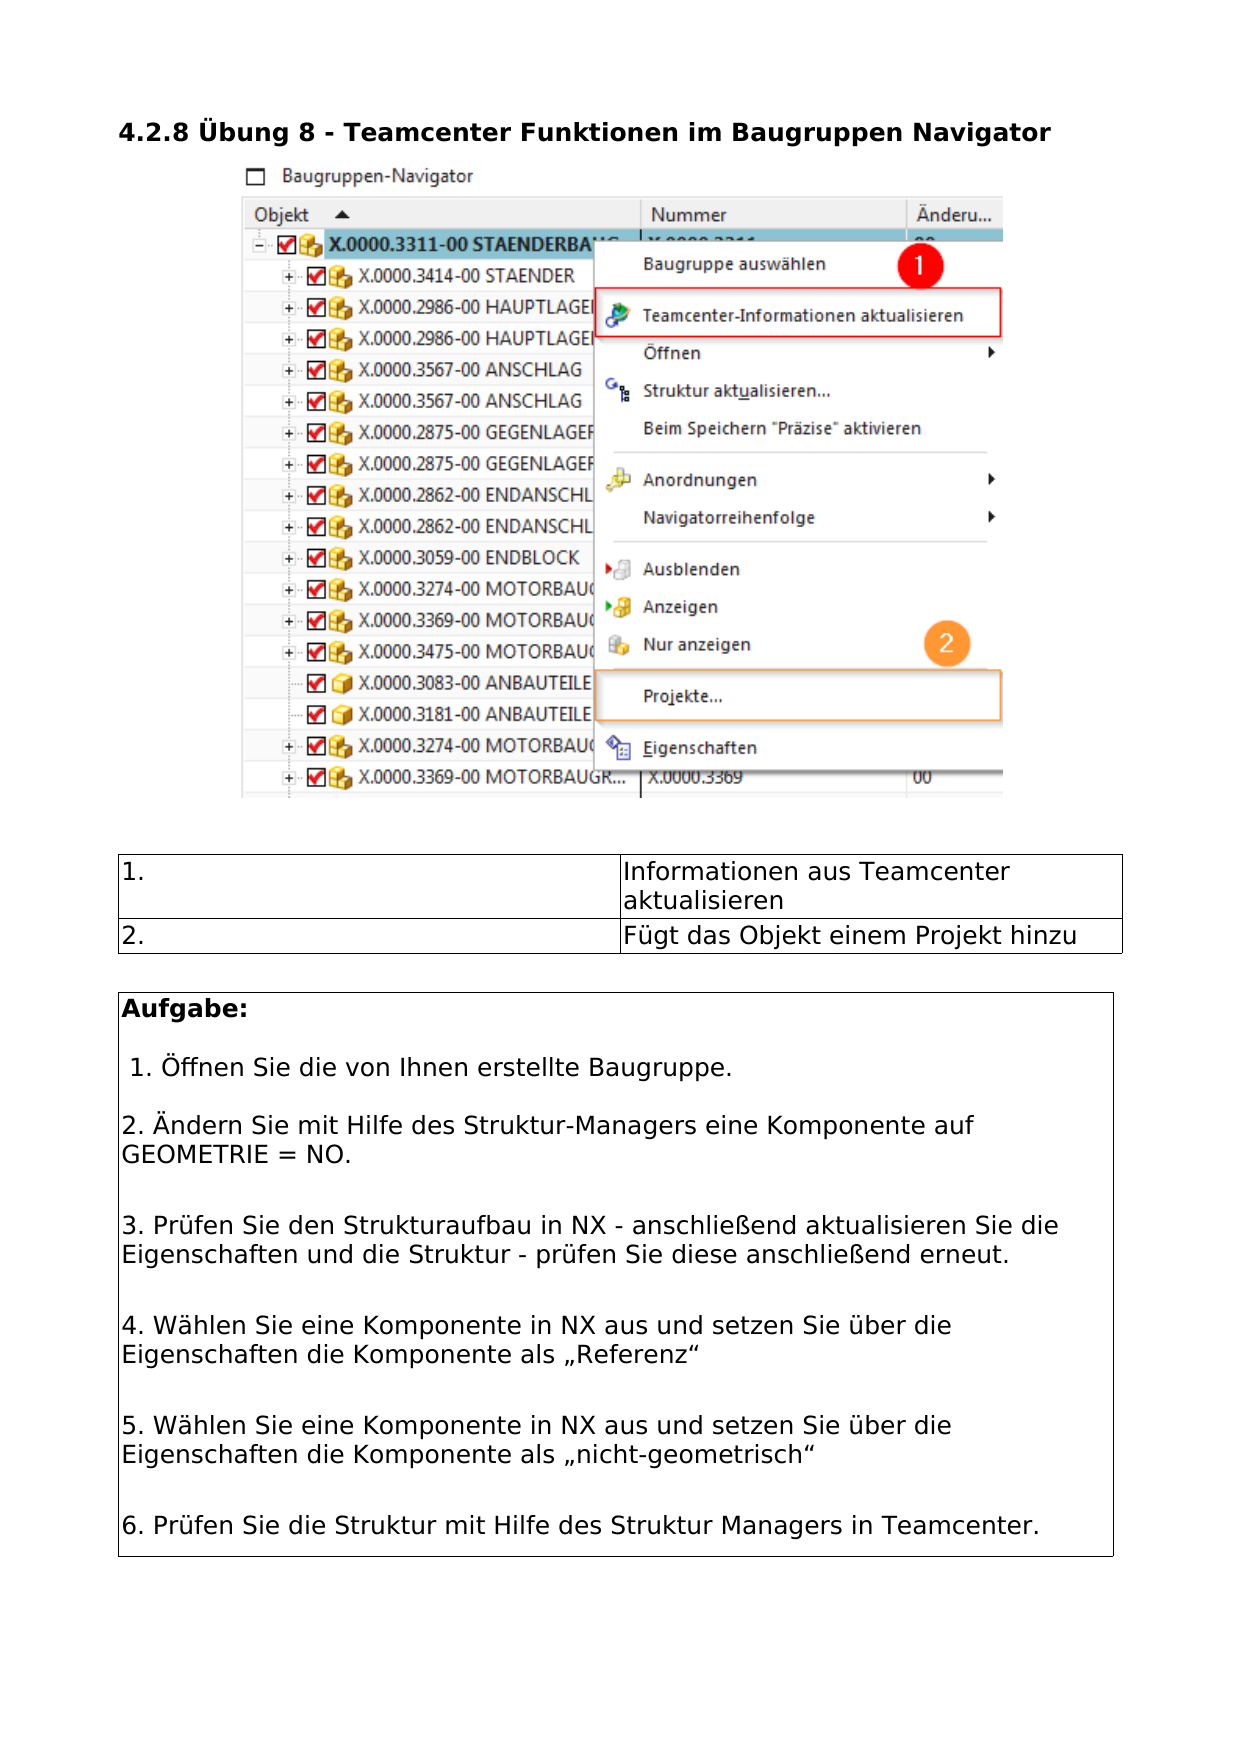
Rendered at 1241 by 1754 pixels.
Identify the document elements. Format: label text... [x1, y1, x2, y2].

table_header 1. [119, 855, 620, 918]
table_header Informationen aus Teamcenter aktualisieren [621, 855, 1122, 918]
subtitle 4.2.8 Übung 8 - Teamcenter Funktionen im Baugruppen Navigator [118, 118, 1122, 147]
table_cell Fügt das Objekt einem Projekt hinzu [621, 919, 1122, 953]
picture [237, 159, 1003, 798]
table_header Aufgabe: 1. Öffnen Sie die von Ihnen erstellte Baugruppe. 2. Ändern Sie mit Hilfe des Struktur-Managers eine Komponente auf GEOMETRIE = NO. 3. Prüfen Sie den Strukturaufbau in NX - anschließend aktualisieren Sie die Eigenschaften und die Struktur - prüfen Sie diese anschließend erneut. 4. Wählen Sie eine Komponente in NX aus und setzen Sie über die Eigenschaften die Komponente als „Referenz“ 5. Wählen Sie eine Komponente in NX aus und setzen Sie über die Eigenschaften die Komponente als „nicht-geometrisch“ 6. Prüfen Sie die Struktur mit Hilfe des Struktur Managers in Teamcenter. [119, 993, 1113, 1556]
table_cell 2. [119, 919, 620, 953]
